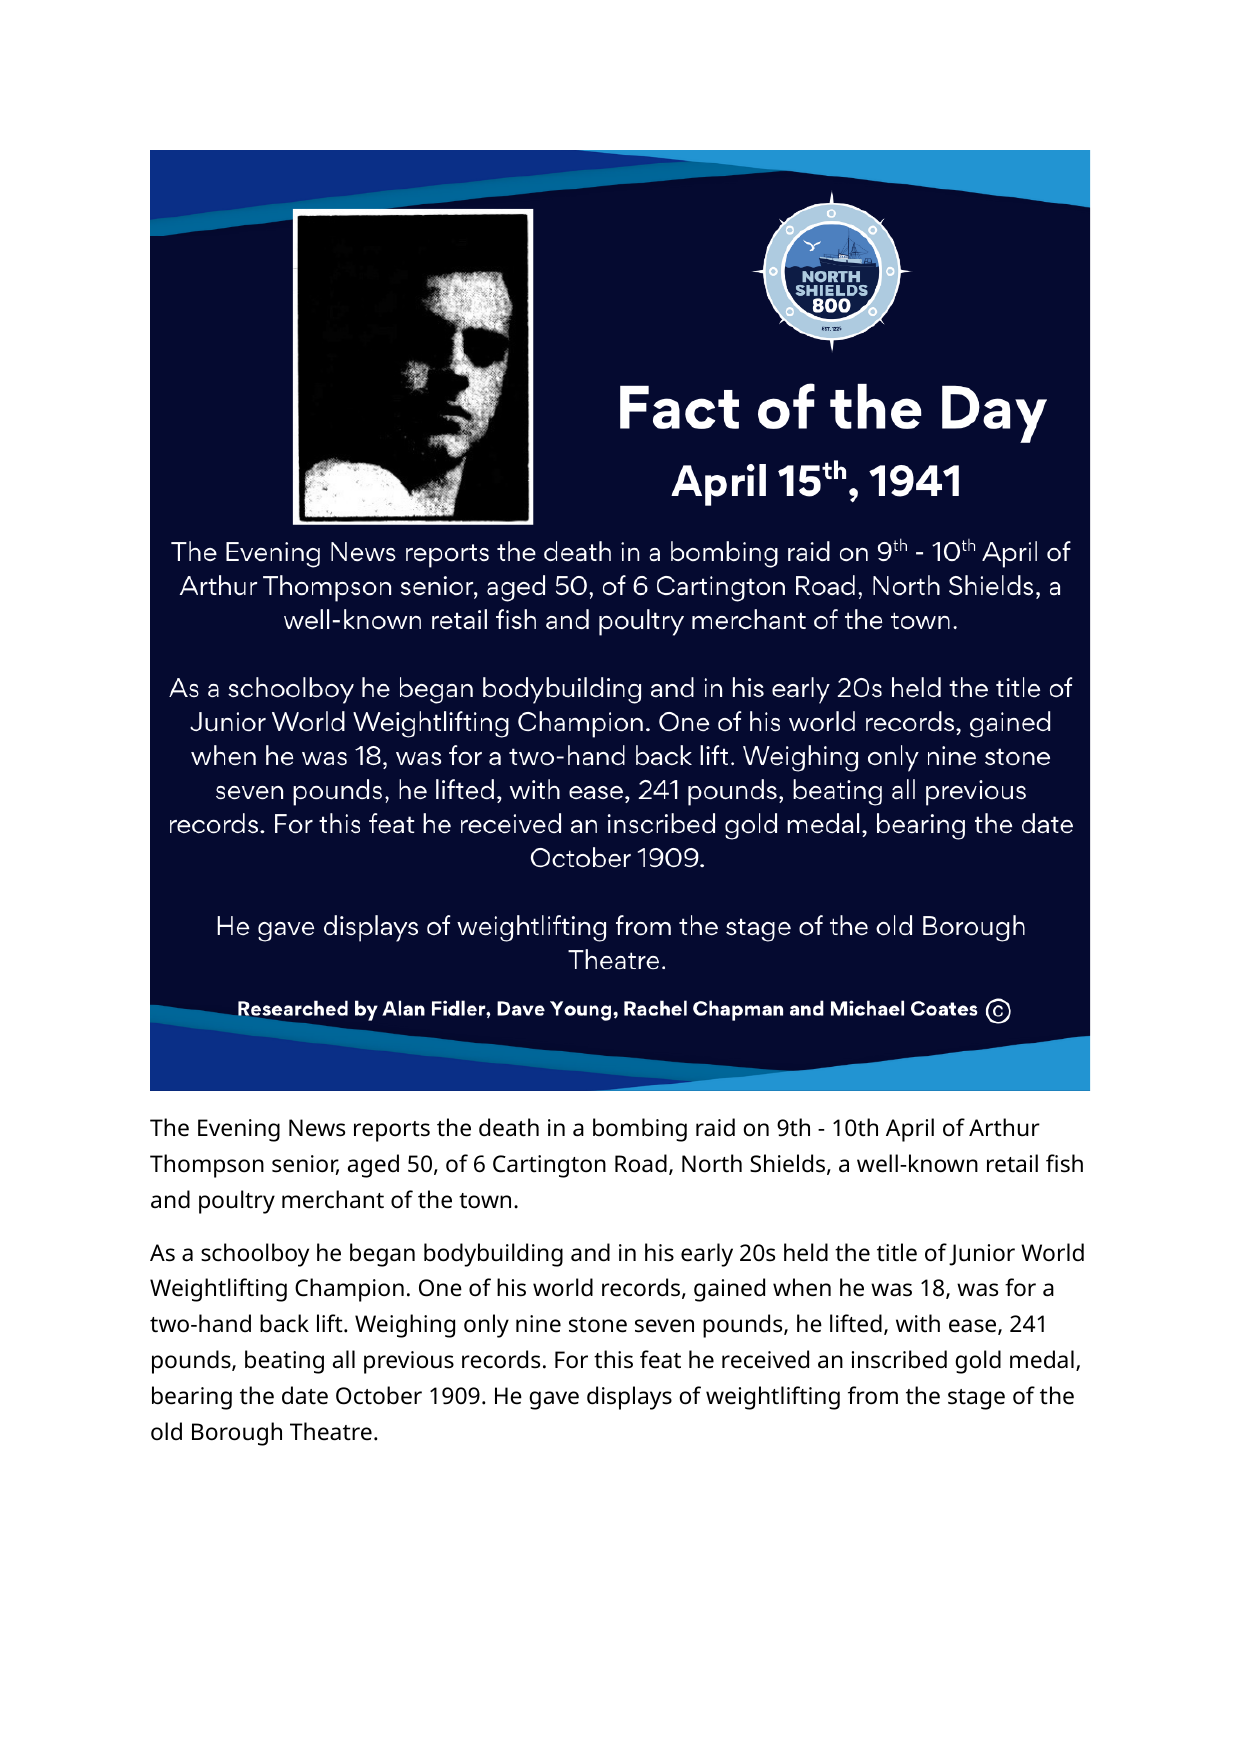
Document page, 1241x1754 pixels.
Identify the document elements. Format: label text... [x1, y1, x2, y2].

text As a schoolboy he began bodybuilding and in his early 20s held the title of Junior World Weightlifting Champion. One of his world records, gained when he was 18, was for a two-hand back lift. Weighing only nine stone seven pounds, he lifted, with ease, 241 pounds, beating all previous records. For this feat he received an inscribed gold medal, bearing the date October 1909. He gave displays of weightlifting from the stage of the old Borough Theatre. [150, 1236, 1090, 1447]
text The Evening News reports the death in a bombing raid on 9th - 10th April of Arthur Thompson senior, aged 50, of 6 Cartington Road, North Shields, a well-known retail fish and poultry merchant of the town. [150, 1112, 1090, 1215]
